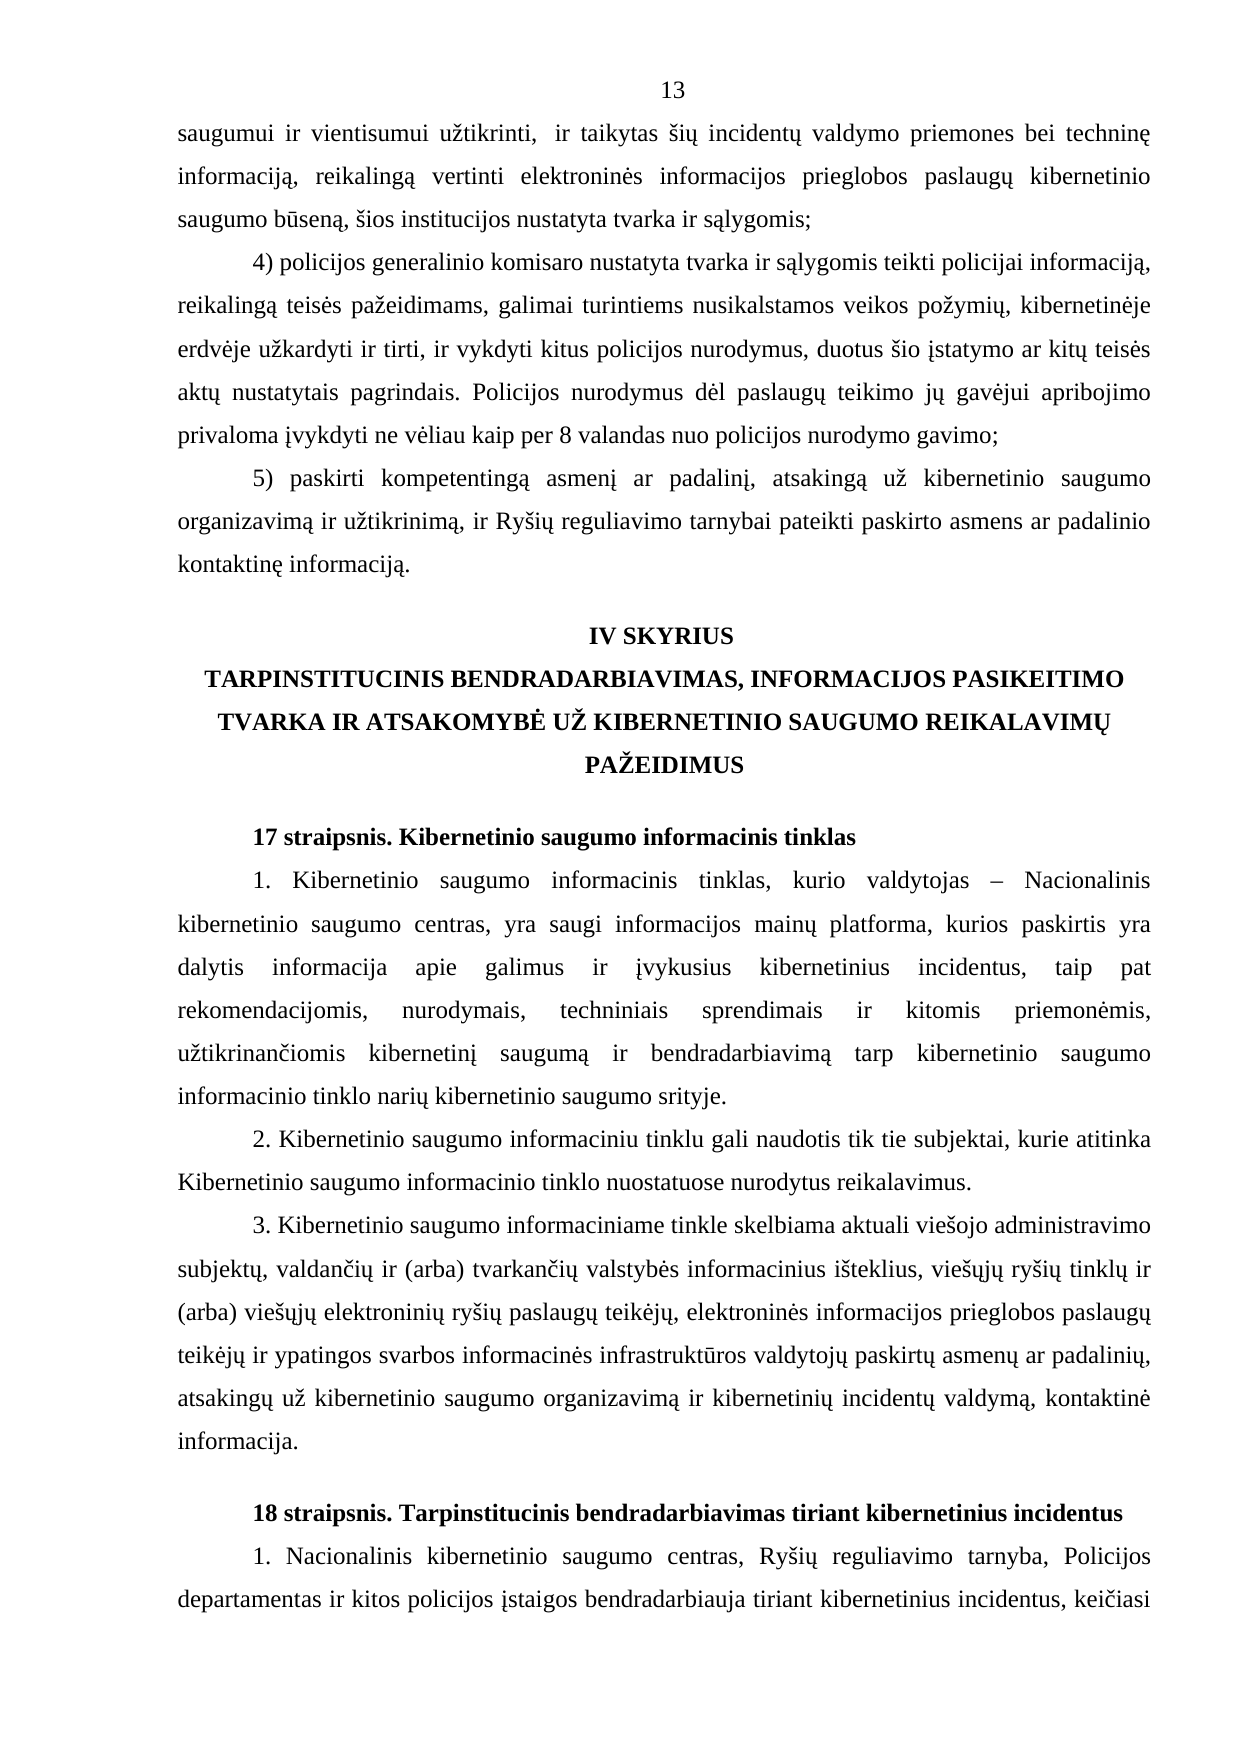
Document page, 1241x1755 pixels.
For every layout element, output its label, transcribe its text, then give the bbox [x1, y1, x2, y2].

text 3. Kibernetinio saugumo informaciniame tinkle skelbiama aktuali viešojo administravimo subjektų, valdančių ir (arba) tvarkančių valstybės informacinius išteklius, viešųjų ryšių tinklų ir (arba) viešųjų elektroninių ryšių paslaugų teikėjų, elektroninės informacijos prieglobos paslaugų teikėjų ir ypatingos svarbos informacinės infrastruktūros valdytojų paskirtų asmenų ar padalinių, atsakingų už kibernetinio saugumo organizavimą ir kibernetinių incidentų valdymą, kontaktinė informacija. [177, 1211, 1152, 1455]
text 2. Kibernetinio saugumo informaciniu tinklu gali naudotis tik tie subjektai, kurie atitinka Kibernetinio saugumo informacinio tinklo nuostatuose nurodytus reikalavimus. [177, 1124, 1152, 1196]
text TARPINSTITUCINIS BENDRADARBIAVIMAS, INFORMACIJOS PASIKEITIMO TVARKA IR ATSAKOMYBĖ UŽ KIBERNETINIO SAUGUMO REIKALAVIMŲ PAŽEIDIMUS [177, 664, 1152, 779]
text 18 straipsnis. Tarpinstitucinis bendradarbiavimas tiriant kibernetinius incidentus [177, 1498, 1152, 1527]
text IV SKYRIUS [177, 621, 1152, 650]
text 4) policijos generalinio komisaro nustatyta tvarka ir sąlygomis teikti policijai informaciją, reikalingą teisės pažeidimams, galimai turintiems nusikalstamos veikos požymių, kibernetinėje erdvėje užkardyti ir tirti, ir vykdyti kitus policijos nurodymus, duotus šio įstatymo ar kitų teisės aktų nustatytais pagrindais. Policijos nurodymus dėl paslaugų teikimo jų gavėjui apribojimo privaloma įvykdyti ne vėliau kaip per 8 valandas nuo policijos nurodymo gavimo; [177, 247, 1152, 449]
text saugumui ir vientisumui užtikrinti, ir taikytas šių incidentų valdymo priemones bei techninę informaciją, reikalingą vertinti elektroninės informacijos prieglobos paslaugų kibernetinio saugumo būseną, šios institucijos nustatyta tvarka ir sąlygomis; [177, 118, 1152, 233]
text 5) paskirti kompetentingą asmenį ar padalinį, atsakingą už kibernetinio saugumo organizavimą ir užtikrinimą, ir Ryšių reguliavimo tarnybai pateikti paskirto asmens ar padalinio kontaktinę informaciją. [177, 463, 1152, 578]
text 17 straipsnis. Kibernetinio saugumo informacinis tinklas [177, 822, 1152, 851]
text 1. Nacionalinis kibernetinio saugumo centras, Ryšių reguliavimo tarnyba, Policijos departamentas ir kitos policijos įstaigos bendradarbiauja tiriant kibernetinius incidentus, keičiasi [177, 1541, 1152, 1613]
text 1. Kibernetinio saugumo informacinis tinklas, kurio valdytojas – Nacionalinis kibernetinio saugumo centras, yra saugi informacijos mainų platforma, kurios paskirtis yra dalytis informacija apie galimus ir įvykusius kibernetinius incidentus, taip pat rekomendacijomis, nurodymais, techniniais sprendimais ir kitomis priemonėmis, užtikrinančiomis kibernetinį saugumą ir bendradarbiavimą tarp kibernetinio saugumo informacinio tinklo narių kibernetinio saugumo srityje. [177, 866, 1152, 1110]
